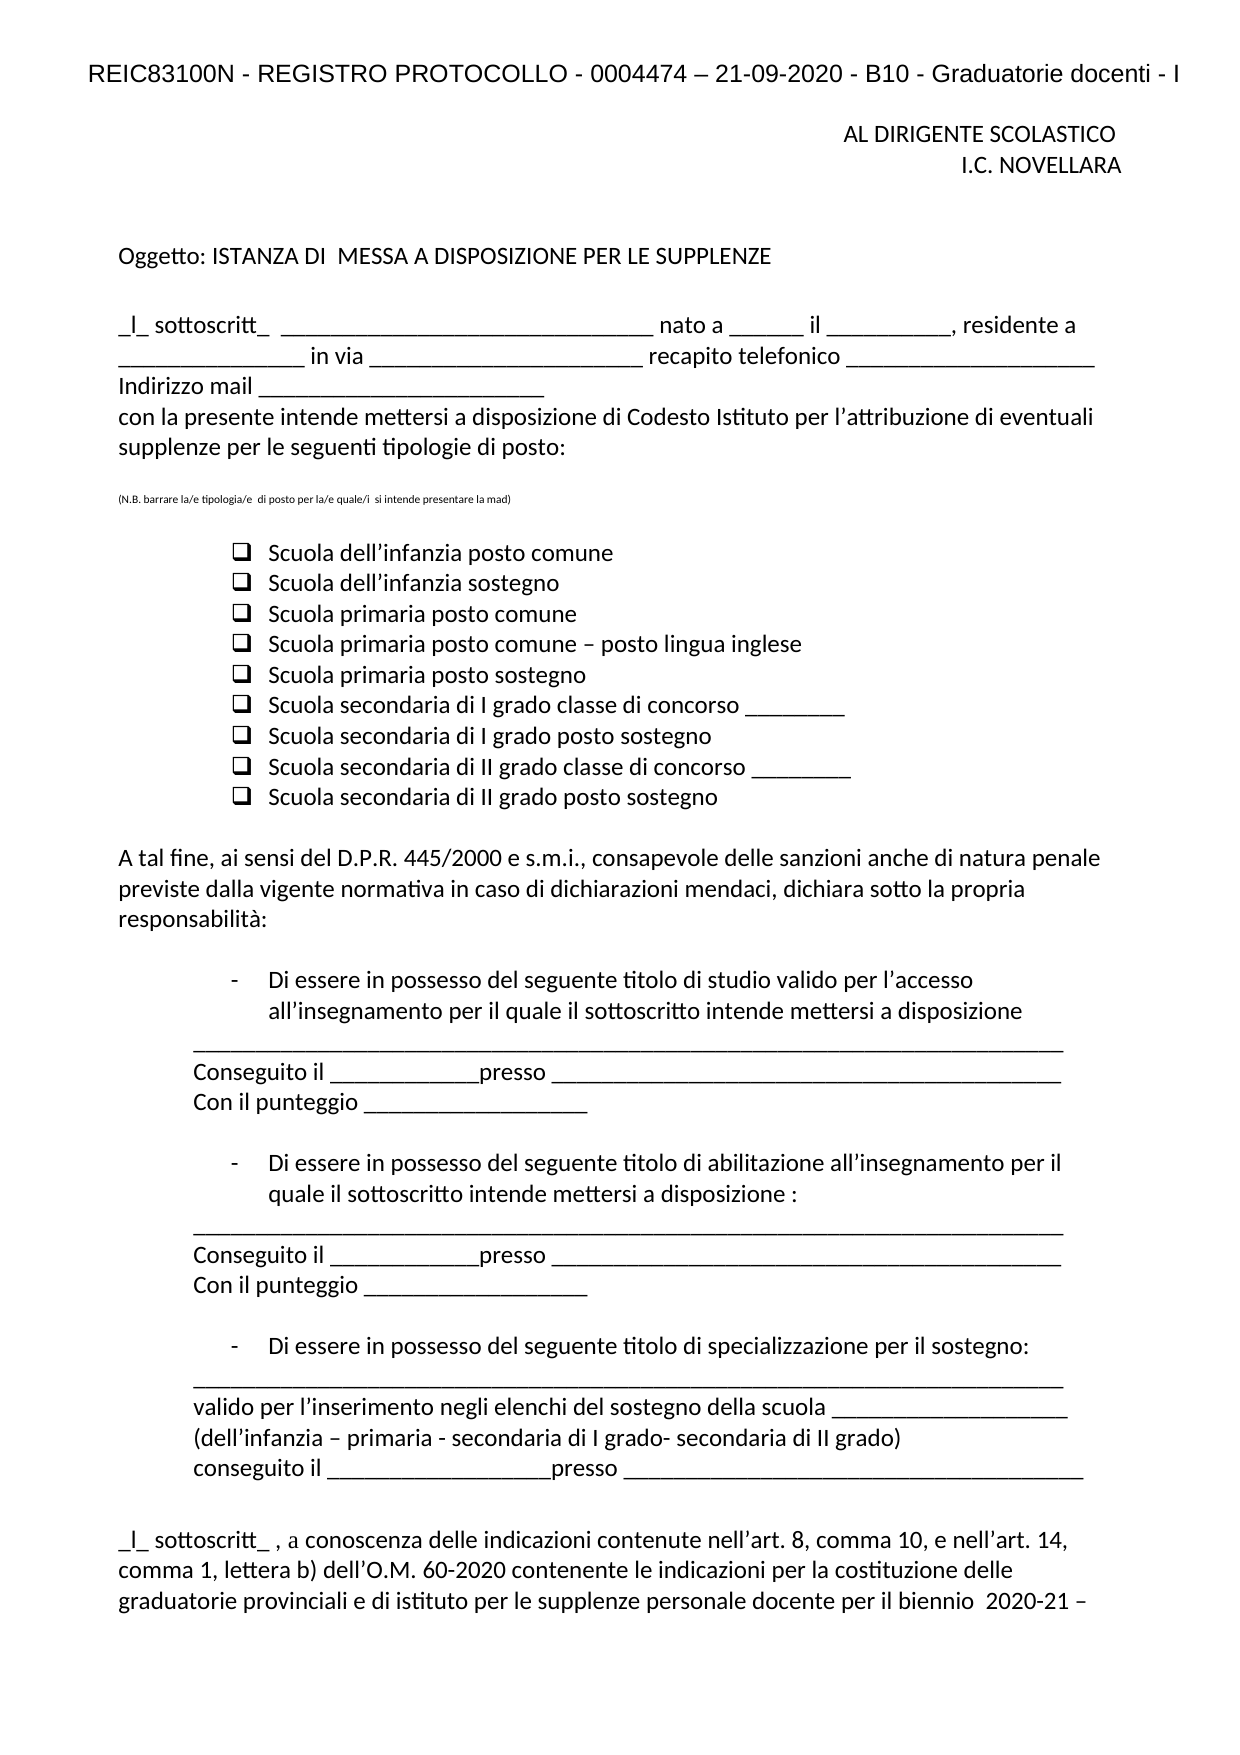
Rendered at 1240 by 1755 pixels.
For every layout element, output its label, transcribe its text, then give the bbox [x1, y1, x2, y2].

list Scuola primaria posto sostegno [231, 659, 1121, 689]
text _l_ sottoscritt_ ______________________________ nato a ______ il __________, residente a _______________ in via ______________________ recapito telefonico ____________________ [118, 309, 1121, 370]
text REIC83100N - REGISTRO PROTOCOLLO - 0004474 – 21-09-2020 - B10 - Graduatorie docenti - I [44, 59, 1181, 88]
list Scuola primaria posto comune – posto lingua inglese [231, 628, 1121, 659]
list Scuola dell’infanzia posto comune [231, 537, 1121, 567]
list Scuola secondaria di I grado posto sostegno [231, 720, 1121, 751]
text Con il punteggio __________________ [193, 1086, 1121, 1117]
text Conseguito il ____________presso _________________________________________ [193, 1056, 1121, 1086]
text ______________________________________________________________________ [193, 1208, 1121, 1239]
list Scuola secondaria di II grado posto sostegno [231, 781, 1121, 812]
text ______________________________________________________________________ [193, 1025, 1121, 1056]
text Indirizzo mail _______________________ [118, 370, 1121, 401]
list Scuola secondaria di II grado classe di concorso ________ [231, 751, 1121, 781]
text _l_ sottoscritt_ , a conoscenza delle indicazioni contenute nell’art. 8, comma 10, e nell’art. 14, comma 1, lettera b) dell’O.M. 60-2020 contenente le indicazioni per la costituzione delle graduatorie provinciali e di istituto per le supplenze personale docente per il biennio 2020-21 – [118, 1524, 1121, 1616]
text (N.B. barrare la/e tipologia/e di posto per la/e quale/i si intende presentare la mad) [118, 492, 1121, 506]
list Scuola primaria posto comune [231, 598, 1121, 628]
text Conseguito il ____________presso _________________________________________ [193, 1239, 1121, 1269]
text I.C. NOVELLARA [118, 149, 1121, 179]
text AL DIRIGENTE SCOLASTICO [118, 118, 1121, 149]
list Di essere in possesso del seguente titolo di studio valido per l’accesso all’insegnamento per il quale il sottoscritto intende mettersi a disposizione [231, 964, 1121, 1025]
list Scuola dell’infanzia sostegno [231, 567, 1121, 598]
text Con il punteggio __________________ [193, 1269, 1121, 1300]
list Scuola secondaria di I grado classe di concorso ________ [231, 689, 1121, 720]
text con la presente intende mettersi a disposizione di Codesto Istituto per l’attribuzione di eventuali supplenze per le seguenti tipologie di posto: [118, 401, 1121, 462]
list Di essere in possesso del seguente titolo di abilitazione all’insegnamento per il quale il sottoscritto intende mettersi a disposizione : [231, 1147, 1121, 1208]
text valido per l’inserimento negli elenchi del sostegno della scuola ___________________ (dell’infanzia – primaria - secondaria di I grado- secondaria di II grado) [193, 1392, 1121, 1453]
text Oggetto: ISTANZA DI MESSA A DISPOSIZIONE PER LE SUPPLENZE [118, 241, 1121, 271]
list Di essere in possesso del seguente titolo di specializzazione per il sostegno: [231, 1331, 1121, 1361]
text ______________________________________________________________________ [193, 1361, 1121, 1392]
text conseguito il __________________presso _____________________________________ [193, 1453, 1121, 1483]
text A tal fine, ai sensi del D.P.R. 445/2000 e s.m.i., consapevole delle sanzioni anche di natura penale previste dalla vigente normativa in caso di dichiarazioni mendaci, dichiara sotto la propria responsabilità: [118, 842, 1121, 934]
